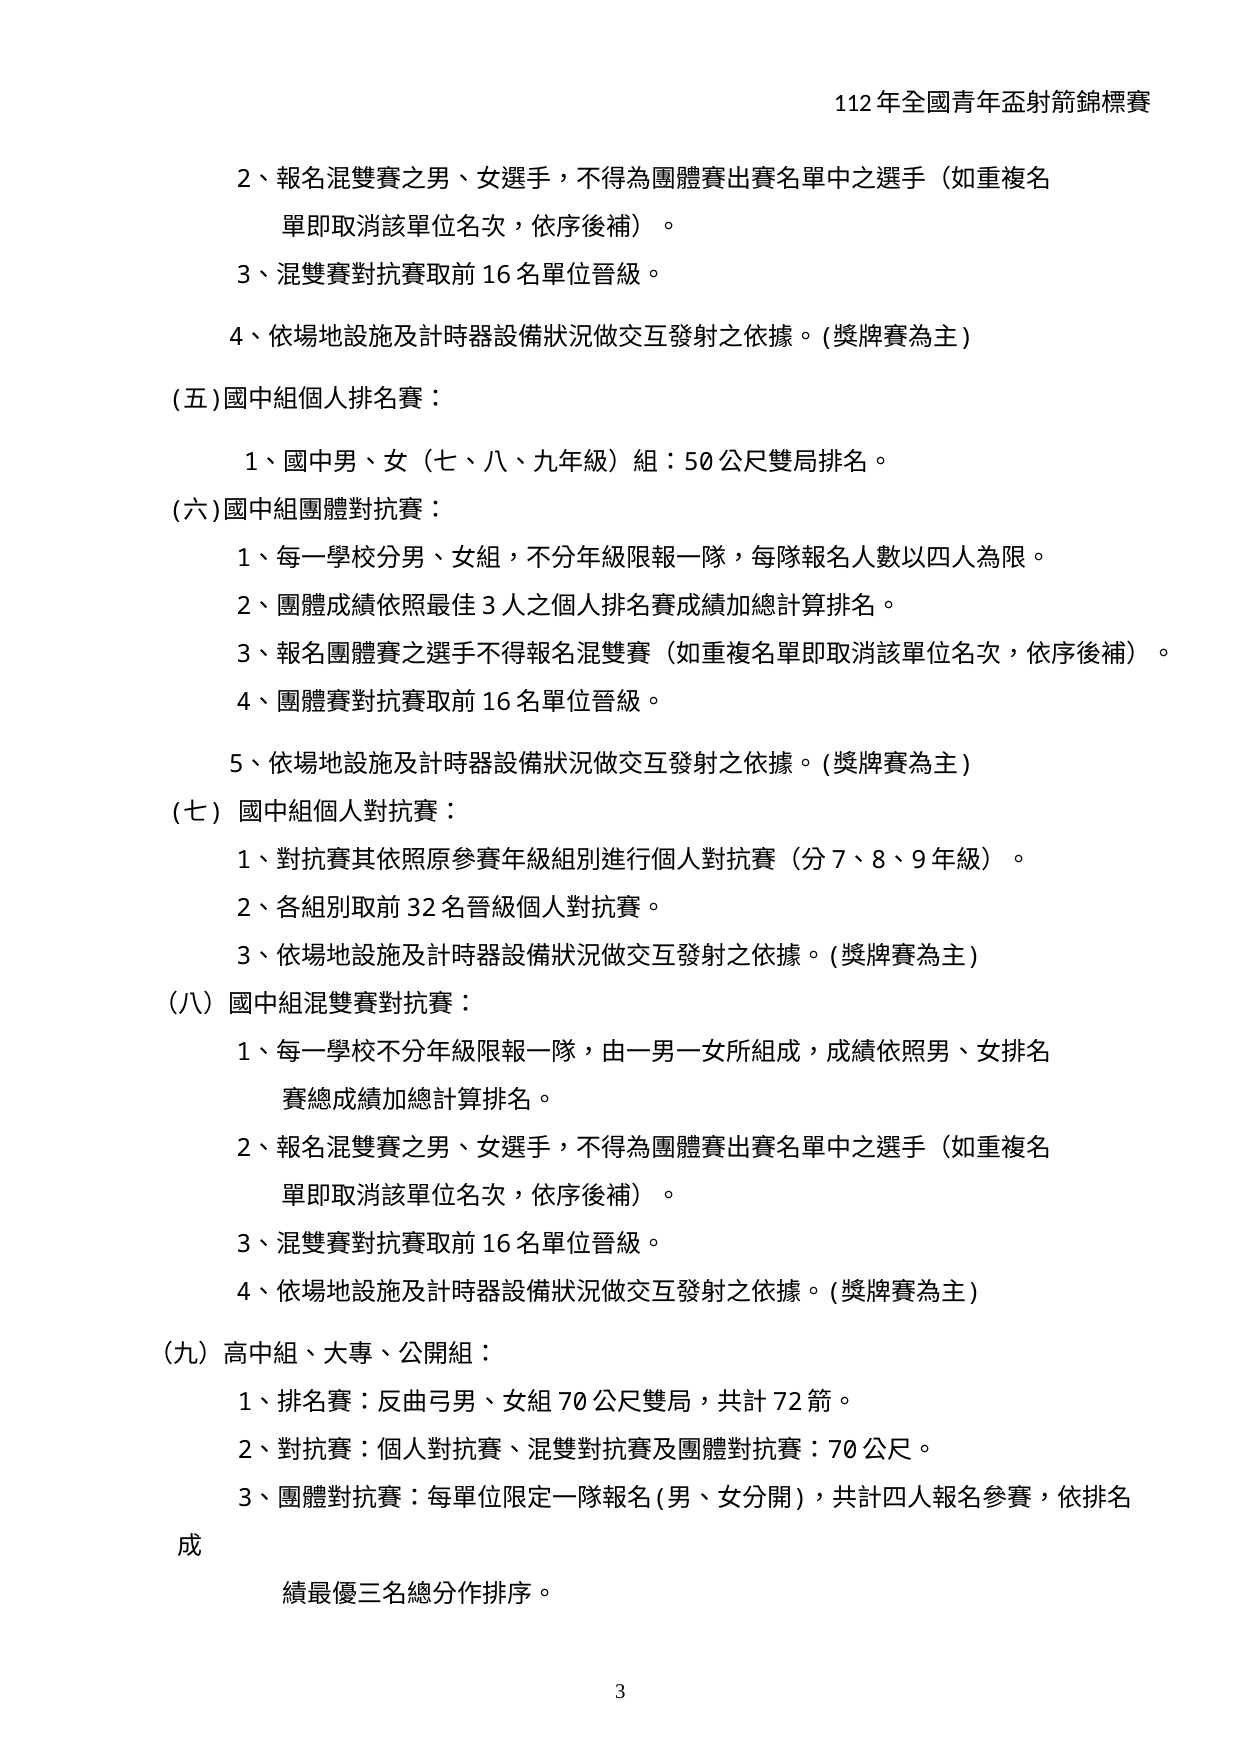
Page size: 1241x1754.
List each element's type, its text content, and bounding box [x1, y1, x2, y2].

text 單即取消該單位名次，依序後補）。 [176, 197, 1152, 245]
text 1、每一學校不分年級限報一隊，由一男一女所組成，成績依照男、女排名 [176, 1022, 1152, 1070]
text （九）高中組、大專、公開組： [148, 1309, 1152, 1372]
text 2、對抗賽：個人對抗賽、混雙對抗賽及團體對抗賽：70公尺。 [177, 1420, 1152, 1468]
text 5、依場地設施及計時器設備狀況做交互發射之依據。(獎牌賽為主) [229, 720, 1152, 782]
text 4、團體賽對抗賽取前16名單位晉級。 [176, 672, 1152, 720]
text 1、排名賽：反曲弓男、女組70公尺雙局，共計72箭。 [177, 1372, 1152, 1420]
text 3、混雙賽對抗賽取前16名單位晉級。 [176, 245, 1152, 293]
text (五)國中組個人排名賽： [139, 355, 1152, 418]
text 2、報名混雙賽之男、女選手，不得為團體賽出賽名單中之選手（如重複名 [176, 1118, 1152, 1166]
text (七) 國中組個人對抗賽： [139, 782, 1152, 830]
text 3、依場地設施及計時器設備狀況做交互發射之依據。(獎牌賽為主) [176, 926, 1152, 974]
text 3、團體對抗賽：每單位限定一隊報名(男、女分開)，共計四人報名參賽，依排名成 [177, 1468, 1152, 1564]
text 4、依場地設施及計時器設備狀況做交互發射之依據。(獎牌賽為主) [229, 293, 1152, 355]
text （八）國中組混雙賽對抗賽： [139, 974, 1152, 1022]
text 單即取消該單位名次，依序後補）。 [176, 1166, 1152, 1214]
text 3、報名團體賽之選手不得報名混雙賽（如重複名單即取消該單位名次，依序後補）。 [176, 624, 1152, 672]
text (六)國中組團體對抗賽： [139, 480, 1152, 528]
text 1、國中男、女（七、八、九年級）組：50公尺雙局排名。 [139, 418, 1152, 480]
text 1、每一學校分男、女組，不分年級限報一隊，每隊報名人數以四人為限。 [176, 528, 1152, 576]
text 1、對抗賽其依照原參賽年級組別進行個人對抗賽（分7、8、9年級）。 [176, 830, 1152, 878]
text 2、報名混雙賽之男、女選手，不得為團體賽出賽名單中之選手（如重複名 [176, 149, 1152, 197]
text 2、各組別取前32名晉級個人對抗賽。 [176, 878, 1152, 926]
text 2、團體成績依照最佳3人之個人排名賽成績加總計算排名。 [176, 576, 1152, 624]
text 4、依場地設施及計時器設備狀況做交互發射之依據。(獎牌賽為主) [176, 1262, 1152, 1309]
text 賽總成績加總計算排名。 [192, 1070, 1152, 1118]
text 績最優三名總分作排序。 [177, 1564, 1152, 1612]
text 3、混雙賽對抗賽取前16名單位晉級。 [176, 1214, 1152, 1262]
